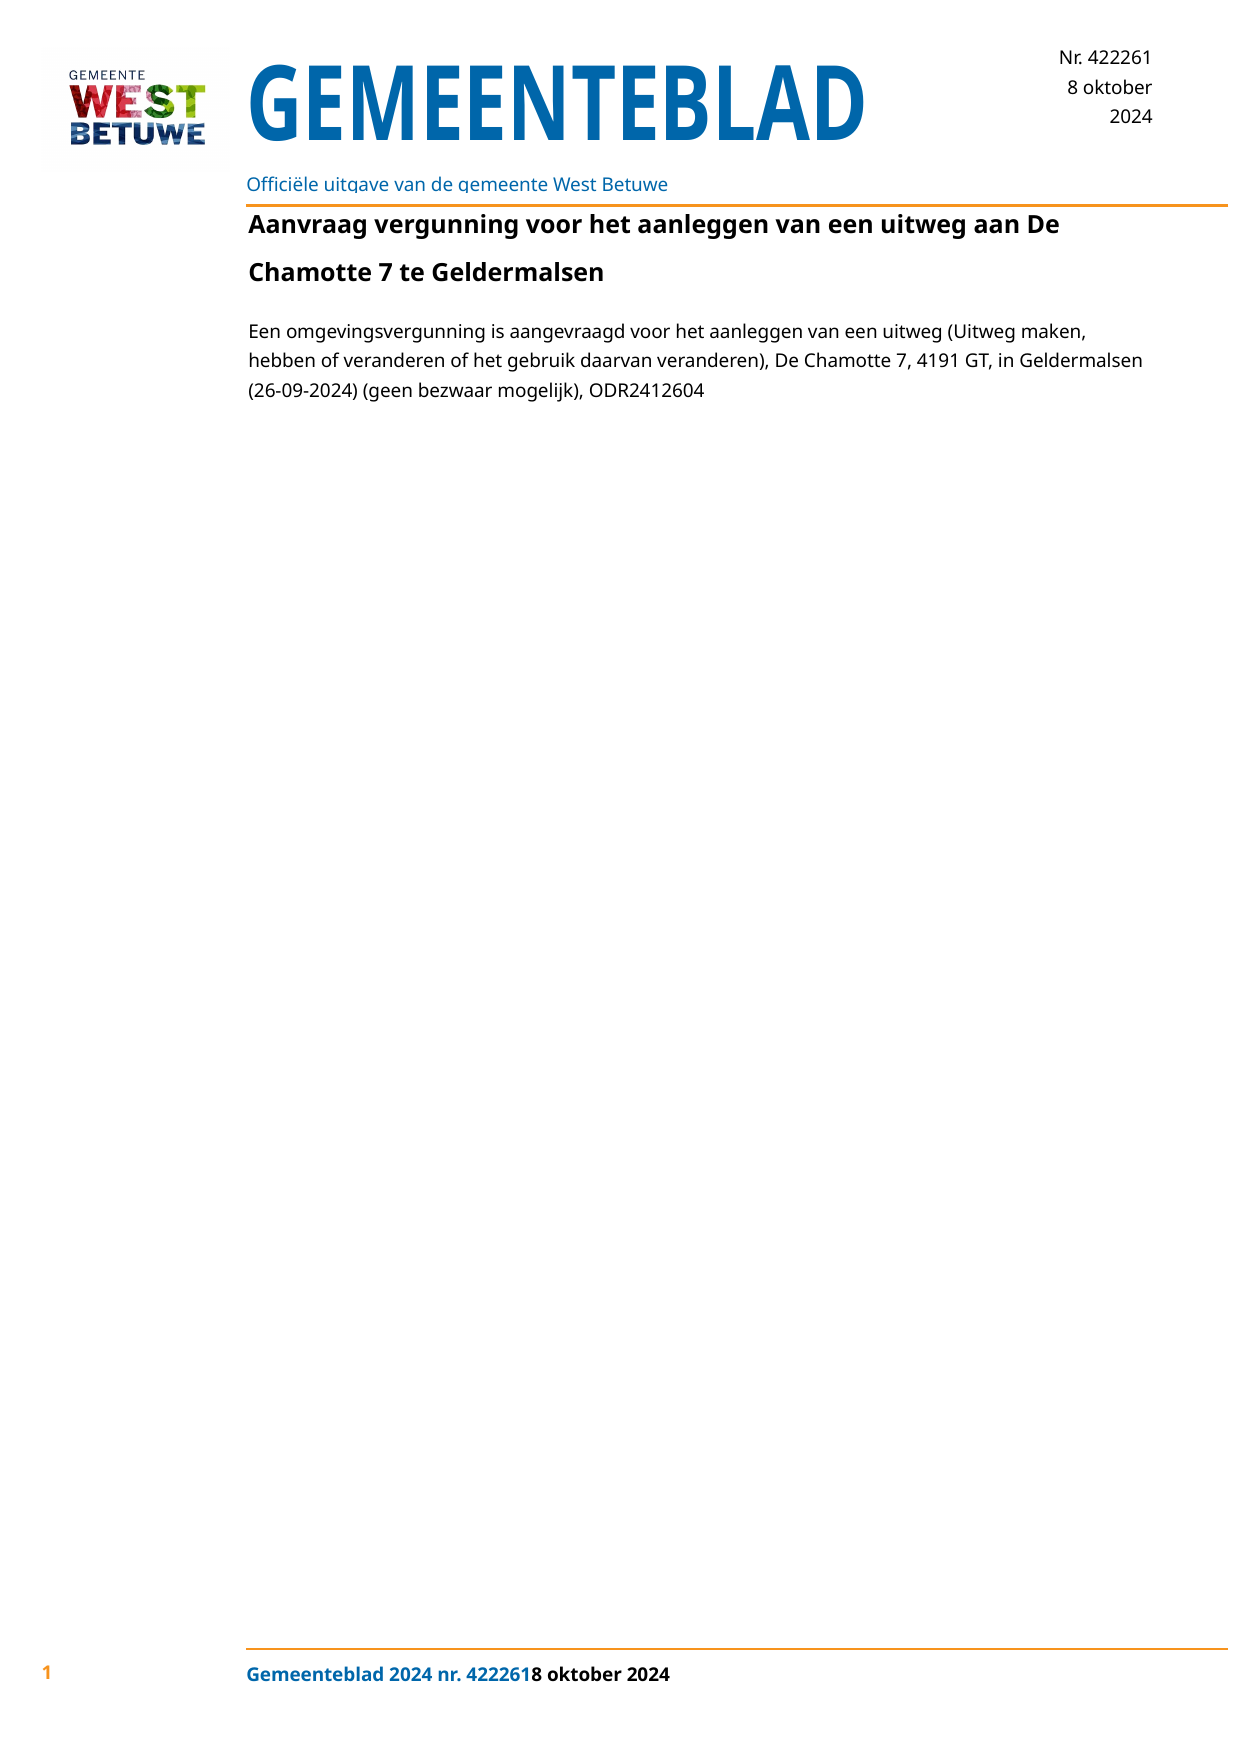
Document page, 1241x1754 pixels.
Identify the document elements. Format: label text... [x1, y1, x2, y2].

picture [41, 47, 231, 172]
text Aanvraag vergunning voor het aanleggen van een uitweg aan De Chamotte 7 te Geldermalsen [248, 207, 1152, 288]
text Een omgevingsvergunning is aangevraagd voor het aanleggen van een uitweg (Uitweg maken, hebben of veranderen of het gebruik daarvan veranderen), De Chamotte 7, 4191 GT, in Geldermalsen (26-09-2024) (geen bezwaar mogelijk), ODR2412604 [248, 318, 1152, 403]
